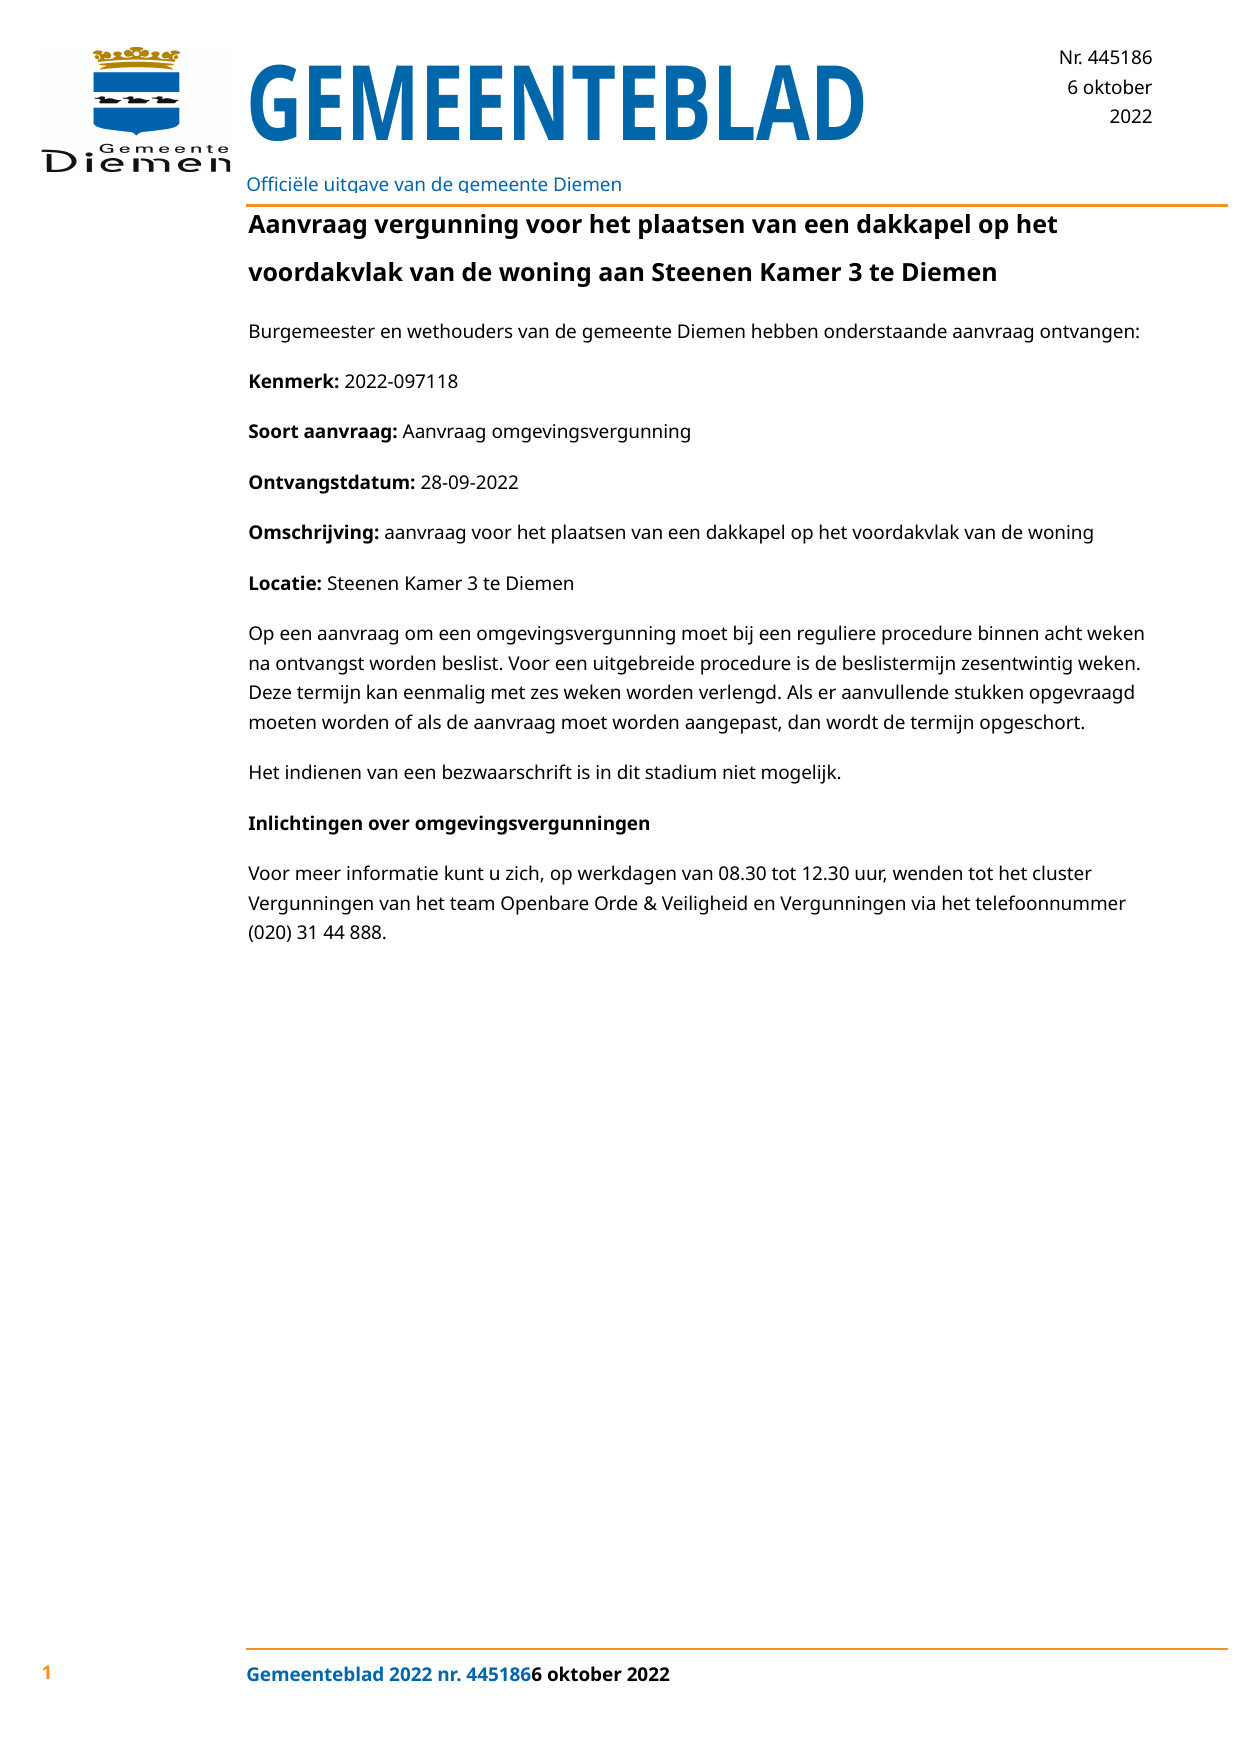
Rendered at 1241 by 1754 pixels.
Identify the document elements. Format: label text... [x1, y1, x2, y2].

text Burgemeester en wethouders van de gemeente Diemen hebben onderstaande aanvraag ontvangen: [248, 318, 1152, 344]
text Soort aanvraag: Aanvraag omgevingsvergunning [248, 419, 1152, 444]
text Aanvraag vergunning voor het plaatsen van een dakkapel op het voordakvlak van de woning aan Steenen Kamer 3 te Diemen [248, 207, 1152, 288]
text Inlichtingen over omgevingsvergunningen [248, 810, 1152, 836]
text Het indienen van een bezwaarschrift is in dit stadium niet mogelijk. [248, 759, 1152, 785]
picture [41, 47, 231, 172]
text Op een aanvraag om een omgevingsvergunning moet bij een reguliere procedure binnen acht weken na ontvangst worden beslist. Voor een uitgebreide procedure is de beslistermijn zesentwintig weken. Deze termijn kan eenmalig met zes weken worden verlengd. Als er aanvullende stukken opgevraagd moeten worden of als de aanvraag moet worden aangepast, dan wordt de termijn opgeschort. [248, 620, 1152, 735]
text Voor meer informatie kunt u zich, op werkdagen van 08.30 tot 12.30 uur, wenden tot het cluster Vergunningen van het team Openbare Orde & Veiligheid en Vergunningen via het telefoonnummer (020) 31 44 888. [248, 860, 1152, 945]
text Ontvangstdatum: 28-09-2022 [248, 469, 1152, 495]
text Omschrijving: aanvraag voor het plaatsen van een dakkapel op het voordakvlak van de woning [248, 519, 1152, 545]
text Locatie: Steenen Kamer 3 te Diemen [248, 570, 1152, 596]
text Kenmerk: 2022-097118 [248, 368, 1152, 394]
